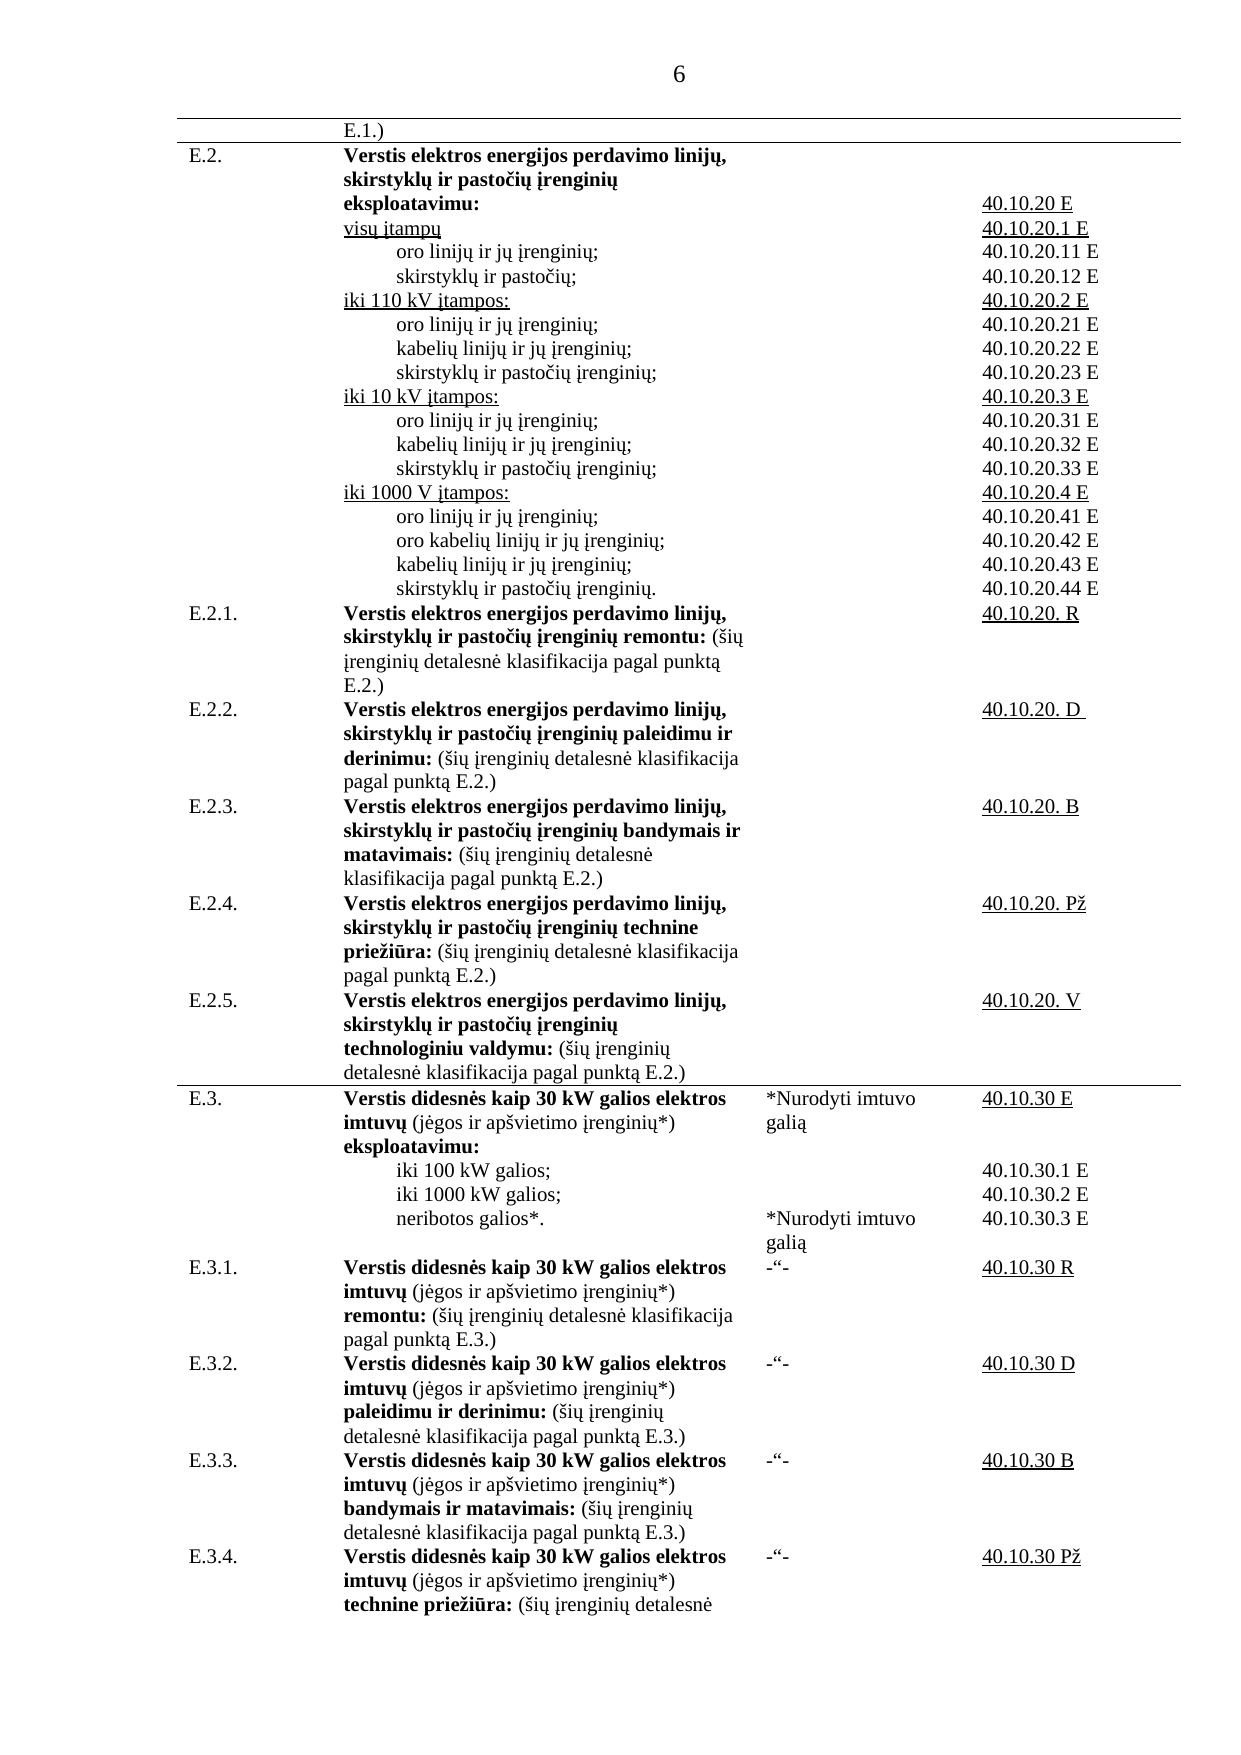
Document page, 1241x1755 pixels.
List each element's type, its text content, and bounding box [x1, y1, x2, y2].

table_cell E.3.2. [177, 1351, 332, 1448]
table_cell E.3.1. [177, 1255, 332, 1351]
table_cell 40.10.30 R [971, 1255, 1181, 1351]
table_cell Verstis didesnės kaip 30 kW galios elektros imtuvų (jėgos ir apšvietimo įrenginių*) bandymais ir matavimais: (šių įrenginių detalesnė klasifikacija pagal punktą E.3.) [332, 1448, 754, 1544]
table_cell E.3.4. [177, 1544, 332, 1616]
table_cell [755, 794, 971, 891]
table_cell 40.10.30 B [971, 1448, 1181, 1544]
table_cell 40.10.30 Pž [971, 1544, 1181, 1616]
table_cell Verstis elektros energijos perdavimo linijų, skirstyklų ir pastočių įrenginių eksploatavimu: visų įtampų oro linijų ir jų įrenginių; skirstyklų ir pastočių; iki 110 kV įtampos: oro linijų ir jų įrenginių; kabelių linijų ir jų įrenginių; skirstyklų ir pastočių įrenginių; iki 10 kV įtampos: oro linijų ir jų įrenginių; kabelių linijų ir jų įrenginių; skirstyklų ir pastočių įrenginių; iki 1000 V įtampos: oro linijų ir jų įrenginių; oro kabelių linijų ir jų įrenginių; kabelių linijų ir jų įrenginių; skirstyklų ir pastočių įrenginių. [332, 143, 754, 600]
table_cell Verstis didesnės kaip 30 kW galios elektros imtuvų (jėgos ir apšvietimo įrenginių*) paleidimu ir derinimu: (šių įrenginių detalesnė klasifikacija pagal punktą E.3.) [332, 1351, 754, 1448]
table_cell 40.10.20. B [971, 794, 1181, 891]
table_cell *Nurodyti imtuvo galią *Nurodyti imtuvo galią [755, 1086, 971, 1255]
table_cell Verstis didesnės kaip 30 kW galios elektros imtuvų (jėgos ir apšvietimo įrenginių*) remontu: (šių įrenginių detalesnė klasifikacija pagal punktą E.3.) [332, 1255, 754, 1351]
table_cell [755, 600, 971, 697]
table_cell E.2.1. [177, 600, 332, 697]
table_cell 40.10.20. Pž [971, 891, 1181, 988]
table_cell [755, 143, 971, 600]
table_cell E.3. [177, 1086, 332, 1255]
table_cell E.2.4. [177, 891, 332, 988]
table_cell [755, 697, 971, 794]
table_cell -“- [755, 1351, 971, 1448]
table_cell E.2.5. [177, 988, 332, 1085]
table_cell Verstis didesnės kaip 30 kW galios elektros imtuvų (jėgos ir apšvietimo įrenginių*) technine priežiūra: (šių įrenginių detalesnė [332, 1544, 754, 1616]
table_cell -“- [755, 1544, 971, 1616]
table_cell Verstis elektros energijos perdavimo linijų, skirstyklų ir pastočių įrenginių remontu: (šių įrenginių detalesnė klasifikacija pagal punktą E.2.) [332, 600, 754, 697]
table_cell E.2.3. [177, 794, 332, 891]
table_cell Verstis didesnės kaip 30 kW galios elektros imtuvų (jėgos ir apšvietimo įrenginių*) eksploatavimu: iki 100 kW galios; iki 1000 kW galios; neribotos galios*. [332, 1086, 754, 1255]
table_cell [971, 119, 1181, 142]
table_cell [177, 119, 332, 142]
table_cell 40.10.30 E 40.10.30.1 E 40.10.30.2 E 40.10.30.3 E [971, 1086, 1181, 1255]
table_cell [755, 891, 971, 988]
table_cell Verstis elektros energijos perdavimo linijų, skirstyklų ir pastočių įrenginių bandymais ir matavimais: (šių įrenginių detalesnė klasifikacija pagal punktą E.2.) [332, 794, 754, 891]
table_cell Verstis elektros energijos perdavimo linijų, skirstyklų ir pastočių įrenginių technine priežiūra: (šių įrenginių detalesnė klasifikacija pagal punktą E.2.) [332, 891, 754, 988]
table_cell Verstis elektros energijos perdavimo linijų, skirstyklų ir pastočių įrenginių paleidimu ir derinimu: (šių įrenginių detalesnė klasifikacija pagal punktą E.2.) [332, 697, 754, 794]
table_cell -“- [755, 1255, 971, 1351]
table_cell -“- [755, 1448, 971, 1544]
table_cell [755, 988, 971, 1085]
table_cell E.3.3. [177, 1448, 332, 1544]
table_cell 40.10.20. D [971, 697, 1181, 794]
table_cell [755, 119, 971, 142]
table_cell E.2.2. [177, 697, 332, 794]
table_cell 40.10.20. V [971, 988, 1181, 1085]
table_cell Verstis elektros energijos perdavimo linijų, skirstyklų ir pastočių įrenginių technologiniu valdymu: (šių įrenginių detalesnė klasifikacija pagal punktą E.2.) [332, 988, 754, 1085]
table_cell E.2. [177, 143, 332, 600]
table_cell 40.10.20 E 40.10.20.1 E 40.10.20.11 E 40.10.20.12 E 40.10.20.2 E 40.10.20.21 E 40.10.20.22 E 40.10.20.23 E 40.10.20.3 E 40.10.20.31 E 40.10.20.32 E 40.10.20.33 E 40.10.20.4 E 40.10.20.41 E 40.10.20.42 E 40.10.20.43 E 40.10.20.44 E [971, 143, 1181, 600]
table_cell E.1.) [332, 119, 754, 142]
table_cell 40.10.20. R [971, 600, 1181, 697]
table_cell 40.10.30 D [971, 1351, 1181, 1448]
